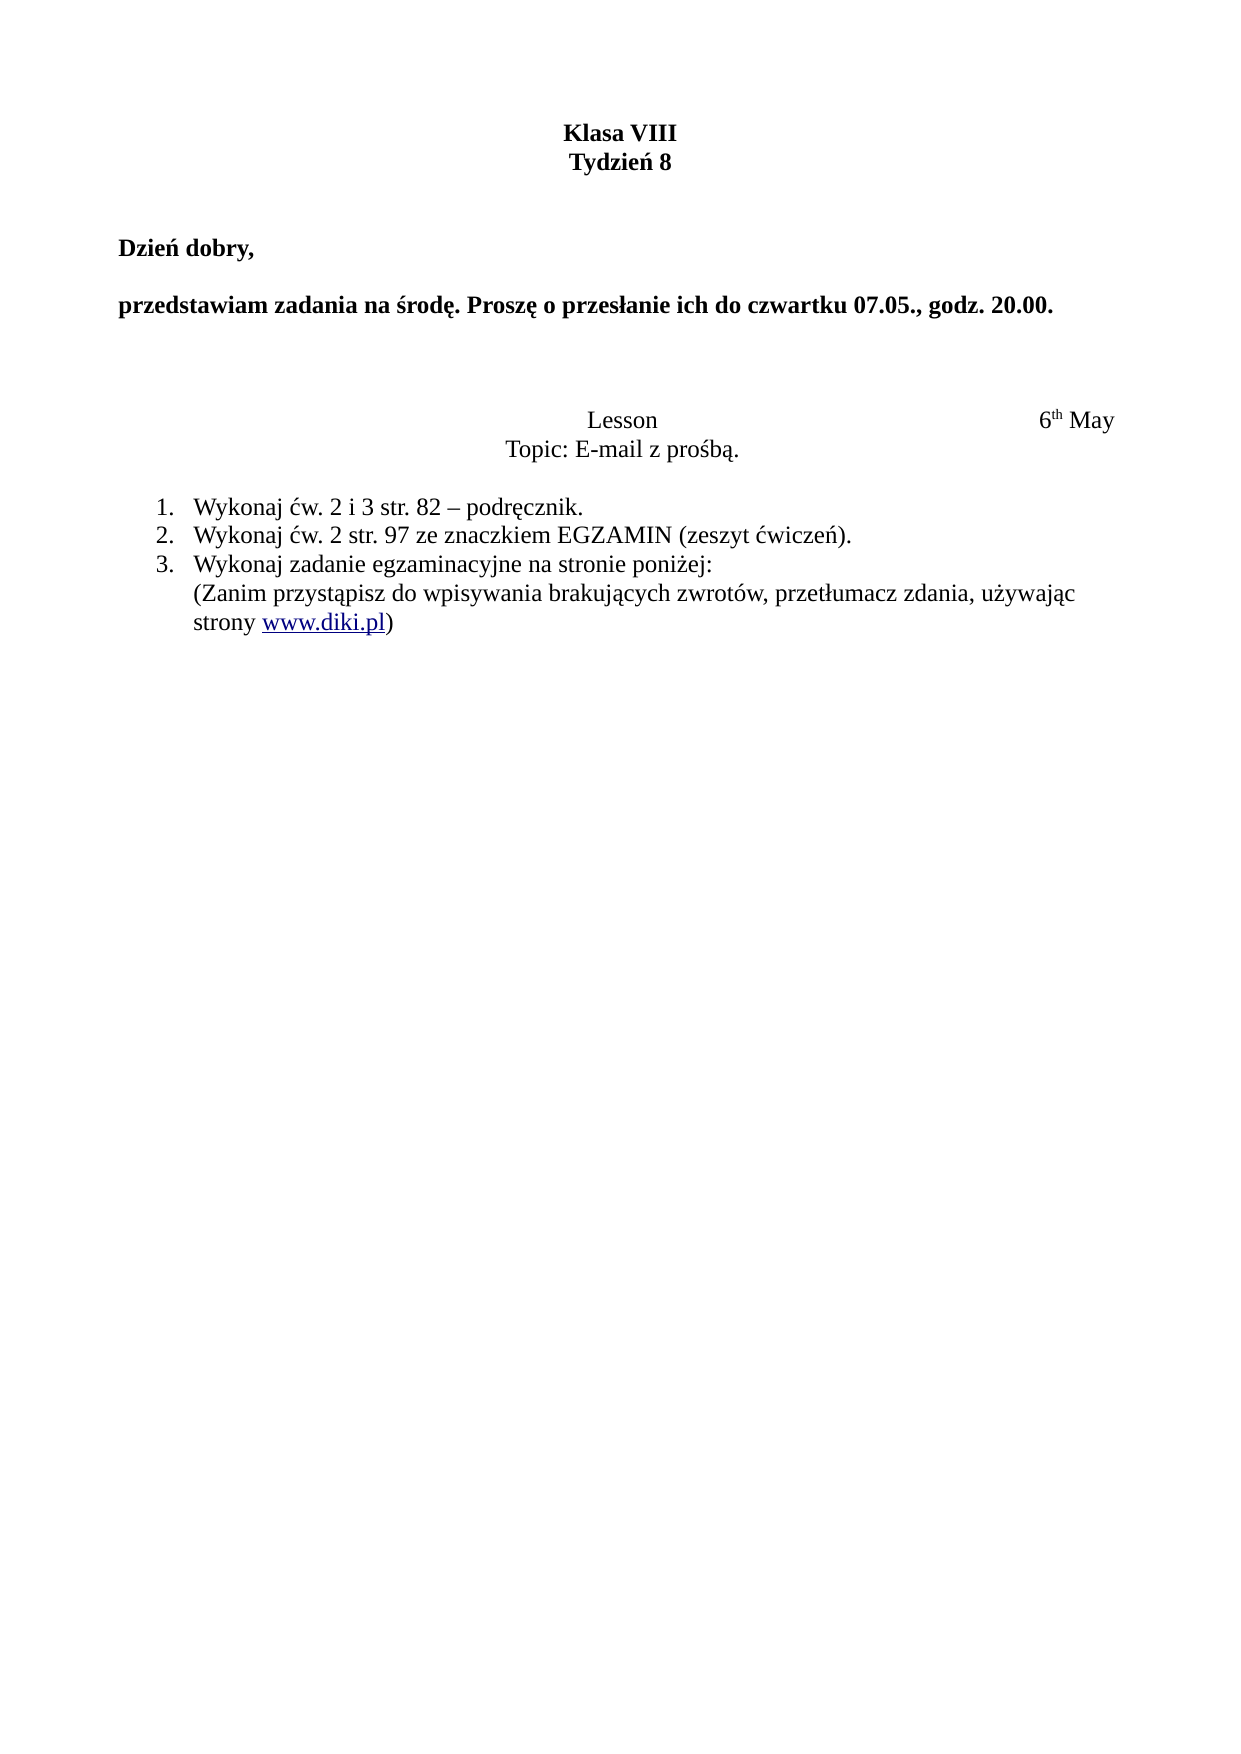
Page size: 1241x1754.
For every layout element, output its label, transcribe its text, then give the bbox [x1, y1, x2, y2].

text Tydzień 8 [118, 147, 1122, 176]
text Lesson 6th May [118, 406, 1122, 434]
list Wykonaj ćw. 2 str. 97 ze znaczkiem EGZAMIN (zeszyt ćwiczeń). [156, 521, 1122, 549]
list Wykonaj ćw. 2 i 3 str. 82 – podręcznik. [156, 492, 1122, 521]
list Wykonaj zadanie egzaminacyjne na stronie poniżej: [156, 549, 1122, 578]
text Klasa VIII [118, 118, 1122, 147]
text Dzień dobry, [118, 233, 1122, 262]
text Topic: E-mail z prośbą. [118, 434, 1122, 463]
text przedstawiam zadania na środę. Proszę o przesłanie ich do czwartku 07.05., godz. 20.00. [118, 291, 1122, 319]
list (Zanim przystąpisz do wpisywania brakujących zwrotów, przetłumacz zdania, używając strony www.diki.pl) [156, 578, 1122, 636]
